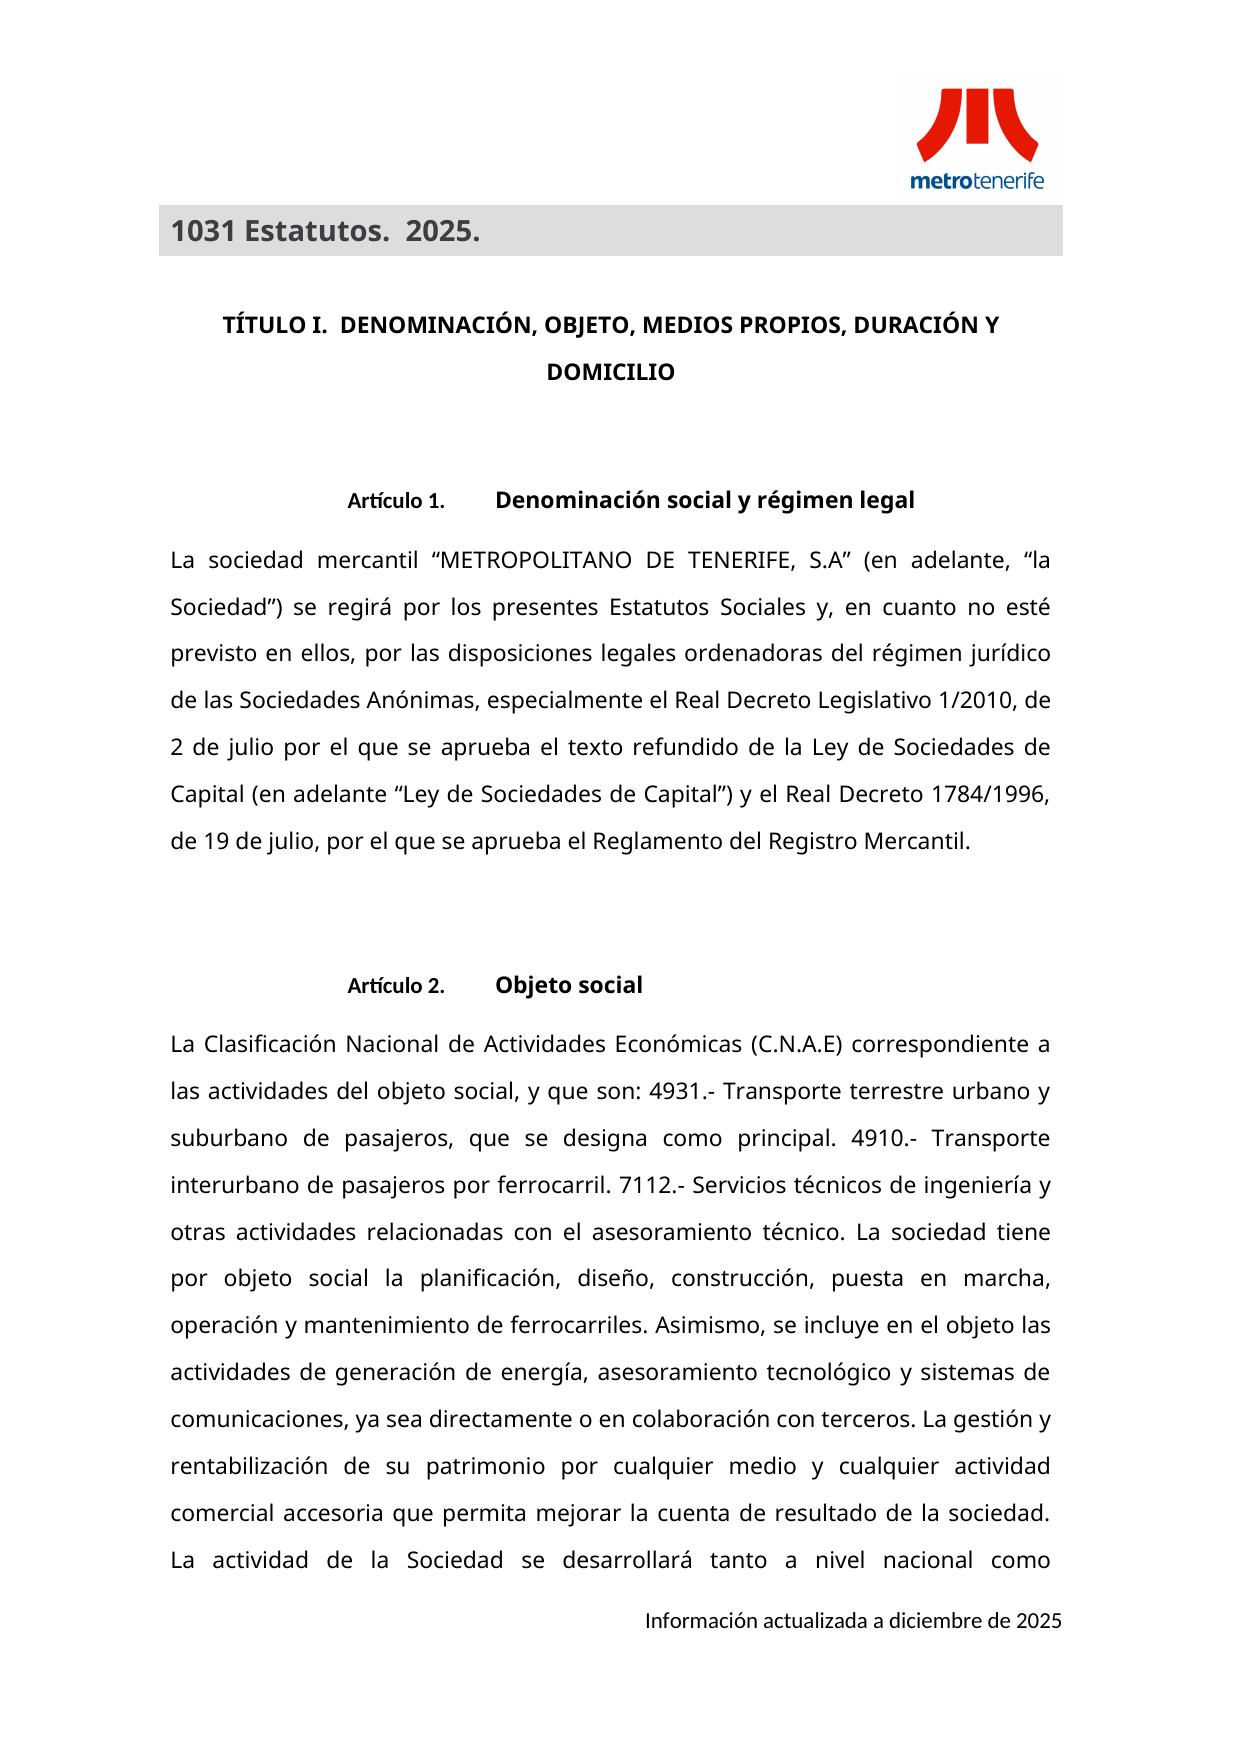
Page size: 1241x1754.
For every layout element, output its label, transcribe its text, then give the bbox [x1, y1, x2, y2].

table_header 1031 Estatutos. 2025. [159, 205, 1063, 256]
table_cell TÍTULO I. DENOMINACIÓN, OBJETO, MEDIOS PROPIOS, DURACIÓN Y DOMICILIO Denominación social y régimen legal La sociedad mercantil “METROPOLITANO DE TENERIFE, S.A” (en adelante, “la Sociedad”) se regirá por los presentes Estatutos Sociales y, en cuanto no esté previsto en ellos, por las disposiciones legales ordenadoras del régimen jurídico de las Sociedades Anónimas, especialmente el Real Decreto Legislativo 1/2010, de 2 de julio por el que se aprueba el texto refundido de la Ley de Sociedades de Capital (en adelante “Ley de Sociedades de Capital”) y el Real Decreto 1784/1996, de 19 de julio, por el que se aprueba el Reglamento del Registro Mercantil. Objeto social La Clasificación Nacional de Actividades Económicas (C.N.A.E) correspondiente a las actividades del objeto social, y que son: 4931.- Transporte terrestre urbano y suburbano de pasajeros, que se designa como principal. 4910.- Transporte interurbano de pasajeros por ferrocarril. 7112.- Servicios técnicos de ingeniería y otras actividades relacionadas con el asesoramiento técnico. La sociedad tiene por objeto social la planificación, diseño, construcción, puesta en marcha, operación y mantenimiento de ferrocarriles. Asimismo, se incluye en el objeto las actividades de generación de energía, asesoramiento tecnológico y sistemas de comunicaciones, ya sea directamente o en colaboración con terceros. La gestión y rentabilización de su patrimonio por cualquier medio y cualquier actividad comercial accesoria que permita mejorar la cuenta de resultado de la sociedad. La actividad de la Sociedad se desarrollará tanto a nivel nacional como internacional. Quedan excluidas del objeto social todas aquellas actividades para cuyo ejercicio la Ley exija requisitos especiales que no queden cumplidos por esta Sociedad. Medio propio y servicio técnico Al ostentar el Excmo. Cabildo Insular de Tenerife sobre la Sociedad un control análogo al que tiene sobre sus propios servicios, de conformidad con lo dispuesto en el artículo 32 de la Ley 9/2017, de 8 de noviembre, de la Ley de Contratos del Sector Público, la Sociedad tendrá el carácter de medio propio personificado y servicio técnico de aquella Corporación Insular, quien le podrá encargar cualesquiera actividades comprendidas o relacionadas con su objeto social, de conformidad con el siguiente régimen y, en todo caso, con lo previsto en el precepto mencionado: - Los encargos se efectuarán expresamente por el órgano competente de la institución insular, en función de la materia y la cuantía y no tendrán la consideración jurídica de contrato. - En los encargos que se efectúen por la Corporación Insular se hará constar la prestación que se le encomiende, incluyendo, en su caso, la forma o condiciones de su prestación. - En el encargo constará el plazo de vigencia del mismo y la fecha de su inicio; pudiendo aquel plazo, en su caso, ser prorrogado por decisión del órgano competente del Excmo. Cabildo Insular de Tenerife. - Deberá constar la compensación tarifaria que se transfiera a la sociedad para la ejecución del encargo, y, en su caso, las anualidades en que se financie con sus respectivas cuantías, incluyendo los gastos de gestión a percibir por la Sociedad. La compensación tarifaria se establecerá de conformidad con las previsiones del artículo 32.2 a) de la Ley 9/2017 de Contratos del Sector Público. – Se precisará acuerdo del Consejo de Administración de la Sociedad, quedando enterado del encargo efectuado o, en casos de urgencia, de la Gerencia, dando cuenta a aquel Consejo en la primera sesión que celebre. - El encargo será formalizado en documento que establecerá el plazo de duración del mismo y será publicado en la Plataforma de Contratación correspondiente en los supuestos en que su importe fuera superior a 50.000 euros, impuestos excluidos. - El encargo se extinguirá por el transcurso del plazo de vigencia del mismo, o, en su caso, de su prórroga o prórrogas y en aquellos otros casos en que el órgano competente de la Corporación Insular así lo acuerde. La Sociedad no podrá participar en las licitaciones públicas convocadas por el Excmo. Cabildo Insular de Tenerife, sin perjuicio de que, cuando no concurra ningún licitador, pueda encargársele la ejecución de la prestación objeto de las mismas. Duración de la sociedad La duración de la Sociedad será de 50 años contados desde el 2 de junio de 2003, fecha en la que se inscribió como sociedad de economía mixta en el Registro mercantil. Nacionalidad, domicilio social La Sociedad tiene nacionalidad española y el domicilio se fija en Carretera General La Cuesta-Taco, 124, C.P.38108, San Cristóbal de La Laguna, Santa Cruz de Tenerife. El órgano de administración de la Sociedad será competente para establecer sucursales, agencias o delegaciones donde tenga por conveniente, tanto en territorio nacional como en el extranjero, así como para decidir sobre su cierre o traslado. El órgano de administración será competente para acordar el traslado del domicilio social dentro del territorio nacional. TÍTULO II. CAPITAL SOCIAL Y ACCIONES Capital social El capital social asciende a sesenta y nueve millones doscientos mil euros (69.200.000,00€), estando totalmente suscrito y desembolsado. Acciones El capital social está representado por sesenta y nueve mil doscientas (69.200) acciones nominativas, de clase y serie única, numeradas correlativamente de la 1 a la 69.200 todas ellas inclusive, acumulables e indivisibles y con un valor nominal de mil euros (1.000€) cada una de ellas, íntegramente suscritas y desembolsadas. Las acciones están representadas por medio de títulos, que podrán ser unitarios o múltiples. La Sociedad llevará un Libro de Registro de Acciones nominativas, en el que se harán constar la titularidad originaria y las sucesivas transmisiones, voluntarias o forzosas de las acciones, así como la constitución de derechos reales y otros gravámenes sobre las mismas. En cada anotación se indicará el nombre, apellidos, razón o denominación social, en su caso, nacionalidad y domicilio de los sucesivos titulares. Transmisión de acciones La transmisión de acciones se regirá por las disposiciones previstas a tal efecto en la Ley de Sociedades de Capital. Representación y título de las acciones Las acciones estarán representadas por medio de títulos nominativos, que podrán ser simples o múltiples. Indivisibilidad de las acciones Las acciones son indivisibles y la Sociedad no reconoce para cada una más de un propietario, el cual quedará sujeto a los presentes Estatutos y a los acuerdos sociales que legalmente se adopten. Emisión de obligaciones y otros títulos. Mediante acuerdo de la Junta General adoptado con los requisitos establecidos la Ley de Sociedades de Capital, podrán emitirse por la Sociedad obligaciones y otros títulos similares con sujeción a los preceptos legales reguladores de la materia. TÍTULO III. GOBIERNO Y ADMINISTRACIÓN DE LA SOCIEDAD Órganos de administración El gobierno y administración de la sociedad estará a cargo de los siguientes órganos: La Junta General. El Consejo de Administración. La Gerencia. CAPÍTULO I.- DE LA JUNTA GENERAL Junta General Los accionistas constituidos en Junta General debidamente convocada decidirán por mayoría en los asuntos propios de la competencia de la Junta. Cada acción da derecho a un voto. Todos los accionistas, incluso los disidentes y los no asistentes a la reunión quedan sometidos a los acuerdos de la Junta General, sin perjuicio de los derechos y acciones que la Ley les reconoce. Atribuciones de la Junta General Las Juntas Generales, tanto ordinarias como extraordinarias, se encuentran investidas de la más amplia soberanía para conocer de todos los asuntos sociales sin más limitaciones que las que se derivan de la competencia atribuida a otros órganos rectores por la legislación vigente y los presentes Estatutos. Es competencia de la Junta General deliberar y acordar sobre los siguientes asuntos: Aprobar las cuentas anuales, la aplicación del resultado y la aprobación de la gestión social. Designar el tipo de órgano de Administración. Nombrar y separar los miembros del órgano de administración, liquidadores y, en su caso, de los auditores de cuentas, así como el ejercicio de la acción social de responsabilidad contra cualquiera de ellos. Fijar las dietas de los miembros del Consejo de Administración, del Secretario, así como de los miembros de la Comisión de Auditoría y de la Comisión de Nombramiento y Retribuciones, que percibirán como retribución por asistencia a sus reuniones. Fijar el importe máximo de la remuneración anual del conjunto de los consejeros de la Sociedad que tuvieran derecho a percibir en su condición de tales. Modificar los Estatutos de la Sociedad. Aumentar o disminuir el capital social. Emitir obligaciones o suscribir préstamos. Suspender o limitar el derecho de suscripción preferente y de asunción preferente. Adquirir, enajenar o aportar a otra sociedad activos esenciales de la Sociedad. Se presume el carácter esencial del activo cuando el importe de la operación supere el veinticinco por ciento del valor de los activos que figuren en el último balance aprobado. Aprobar y modificar los planes y proyectos generales de los servicios que supongan una modificación de las líneas de metro ligero existentes, incluidas las ampliaciones o el establecimiento de nuevas líneas. La transformación, fusión, escisión y disolución de la Sociedad, o la cesión global de activo y pasivo y el traslado de domicilio al extranjero. La disolución de la sociedad La aprobación del balance final de liquidación. Cualquier otra que la Ley de Sociedades de Capital o los Estatutos atribuyan a la Junta General. Además, la Junta General podrá impartir instrucciones al órgano de administración o someter a autorización la adopción por dicho órgano de decisiones o acuerdos sobre determinados asuntos de gestión, sin perjuicio de lo dispuesto en el artículo 234 de la Ley de Sociedades de Capital. Clases de Juntas Generales Las Juntas Generales podrán ser ordinarias o extraordinarias. Junta General Ordinaria La Junta General Ordinaria, previamente convocada al efecto, se reunirá necesariamente dentro de los seis (6) primeros meses de cada ejercicio, para, en su caso, aprobar la gestión social, las cuentas del ejercicio anterior y resolver sobre la aplicación del resultado, pudiendo, asimismo, tratar cualquier otro asunto que se hubiera incluido en el orden del día. La Junta General Ordinaria será válida, aunque haya sido convocada o, se celebre, fuera de plazo. Junta General Extraordinaria La Junta General Extraordinaria es cualquier otra que no sea definida como Junta General Ordinaria. Los administradores podrán convocar Junta General Extraordinaria siempre que lo estimen necesario o conveniente. Convocatoria La Junta General será convocada mediante anuncio publicado en la página web de la Sociedad, si esta hubiera sido creada, inscrita y publicada en los términos del artículo 11 bis de la Ley de Sociedades de Capital. Cuando la Sociedad no hubiera acordado la creación de su página web o ésta todavía no estuviera debidamente inscrita y publicada, la convocatoria se realizará por telegrama o burofax con certificado de contenido, con acuse de recibo, o por correo electrónico remitido a la dirección de correo electrónico de cada accionista que conste en el Libro Registro de Acciones nominativas complementado con algún procedimiento que asegure la recepción del anuncio por todos los accionistas, bien mediante uso de firma electrónica, bien mediante confirmación de lectura u otros medios que permitan obtener prueba de la remisión y recepción de la comunicación remitida. El anuncio expresará el nombre de la Sociedad, la fecha y hora de la reunión en primera convocatoria, así como el orden del día, en el que figurarán los asuntos a tratar, el cargo de la persona o personas que realicen la convocatoria, la forma de celebración (presencial o telemática) y, en su caso, el lugar de la reunión. Podrá, asimismo, hacerse constar la fecha, hora y lugar en que, si procede, se reunirá la Junta en segunda convocatoria. Entre la primera y segunda reunión deberá mediar, por lo menos, un plazo de veinticuatro horas. Lo dispuesto en el artículo se entiende sin perjuicio del cumplimiento de los específicos requisitos legalmente fijados para la convocatoria de la Junta por razón de los asuntos a tratar, o de otras circunstancias previstas en la normativa aplicable. La convocatoria de la Junta General habrá de hacerse por el órgano de administración o, en su caso, por los liquidadores de la sociedad, debiendo existir un plazo de, al menos, un mes entre la convocatoria y la fecha prevista para la celebración de la reunión, salvo que la naturaleza de los acuerdos incluidos en el orden del día requiera un plazo mayor conforme a la legislación aplicable. Queda a salvo lo establecido para el complemento de la convocatoria en el artículo 172 de la Ley de Sociedades de Capital. Junta Universal No obstante lo establecido anteriormente, la Junta General quedará válidamente constituida para tratar cualquier asunto, sin necesidad de previa convocatoria, siempre que esté presente o representado todo el capital social y todos los concurrentes acepten por unanimidad la celebración y el orden del día de la misma. La Junta Universal podrá reunirse en cualquier lugar del territorio nacional o del extranjero. Información El derecho de información se ejercerá en la forma prevista en la Ley de Sociedades de Capital. Asistencia y representación Todos los accionistas cuyas acciones figuren inscritas en el Libro Registro de Acciones nominativas con cinco días de antelación a la fecha en que haya de celebrarse la Junta General, podrán asistir a la Junta General. El órgano de administración deberá asistir a la Junta General. Asimismo, podrán asistir a las Juntas Generales los directores, gerentes o técnicos de la Sociedad y demás personas que el órgano de administración autorice al efecto. Cabe la posibilidad de asistencia a la Junta por medios telemáticos, garantizando, para ello, la identidad del sujeto y lo dispuesto en la Ley de Sociedades de Capital, en cuanto a la descripción en la convocatoria de la Junta de los plazos, formas y modos de ejercicio de los derechos de los accionistas para permitir el ordenado desarrollo de la Junta. Todo accionista podrá hacerse representar en la Juntas por medio de otra persona, aunque ésta no sea accionista. La representación deberá conferirse por escrito y con carácter especial para cada Junta. Constitución de la Junta General. La Junta General quedará válidamente constituida, en primera convocatoria, cuando los accionistas presentes o representados, posean, al menos, el veinticinco por ciento (25%) del capital suscrito con derecho a voto. En segunda convocatoria será válida la reunión de la Junta cualquiera que sea el capital concurrente. No obstante lo dispuesto en el párrafo anterior para que la Junta pueda acordar válidamente el aumento o reducción del capital y cualquier otra modificación de los estatutos sociales, la emisión de obligaciones, la supresión o limitación del derecho de adquisición preferente de nuevas acciones, así como la transformación, la fusión la escisión, la cesión global del activo y pasivo y el traslado del domicilio al extranjero, será necesaria en primera convocatoria la concurrencia accionistas presentes o representados que posean al menos, el cincuenta por ciento (50%) del capital suscrito con derecho a voto. En segunda convocatoria será suficiente la concurrencia del veinticinco (25%) de dicho capital. Régimen de mayorías Los acuerdos sociales se adoptarán por mayoría simple de los votos de los accionistas presentes o representados en la junta, entendiéndose adoptado un acuerdo cuando obtenga más votos a favor que en contra del capital presente o representado. No obstante, lo anterior para la adopción de los acuerdos a que se refiere el artículo 20º B) de los presentes Estatutos Sociales, si el capital presente o representado supera el cincuenta por ciento bastará con que el acuerdo se adopte por mayoría absoluta. Sin embargo, se requerirá el voto favorable de los dos tercios del capital presente o representado en la junta cuando en segunda convocatoria concurran accionistas que representen el veinticinco por ciento o más del capital suscrito con derecho de voto sin alcanzar el cincuenta por ciento. Celebración de la Junta General Las Juntas Generales se celebrarán en la localidad donde la Sociedad tenga su domicilio en el día señalado en la convocatoria, pudiendo ser prorrogadas sus sesiones durante uno o más días consecutivos. La asistencia a la Junta podrá realizarse bien acudiendo al lugar en que vaya a realizarse la reunión, bien a otros lugares conectados con aquél por sistemas de videoconferencia que permitan el reconocimiento e identificación de los asistentes, la permanente comunicación entre los concurrentes, independientemente del lugar en que se encuentren, así como la intervención y emisión del voto en tiempo real. La convocatoria indicará la posibilidad de asistencia mediante videoconferencia, especificando la forma en que podrá efectuarse, todo ello de conformidad con lo previsto en el artículo 182 de la Ley de Sociedades de Capital. Para la asistencia a la Junta General bastará ser titular de una acción. Junta General convocada exclusivamente telemática Será posible la convocatoria por parte de los administradores de Juntas para ser celebradas sin asistencia física de los accionistas o sus representantes. Las juntas exclusivamente telemáticas se someterán a las reglas generales aplicables a las Juntas presenciales, adaptadas en su caso a las especialidades que derivan de su naturaleza. La celebración de la Junta exclusivamente telemática estará supeditada en todo caso a que la identidad y legitimación de los accionistas y de sus representantes se halle debidamente garantizada y a que todos los asistentes puedan participar efectivamente en la reunión mediante medios de comunicación a distancia apropiados, como audio o video, complementados con la posibilidad de mensajes escritos durante el transcurso de la junta, tanto para ejercitar en tiempo real los derechos de palabra, información, propuesta y voto que les correspondan, como para seguir las intervenciones de los demás asistentes por los medios indicados. A tal fin, los administradores deberán implementar las medidas necesarias con arreglo al estado de la técnica y a las circunstancias de la Sociedad, especialmente el número de sus accionistas. El anuncio de convocatoria informará de los trámites y procedimientos que habrán de seguirse para el registro y formación de la lista de asistentes, para el ejercicio por estos de sus derechos y para el adecuado reflejo en el acta del desarrollo de la Junta. La asistencia no podrá supeditarse en ningún caso a la realización del registro con una antelación superior a una (1) hora antes del comienzo previsto de la reunión. Las respuestas a los accionistas o sus representantes que ejerciten su derecho de información durante la Junta se regirán por lo previsto en el artículo 182 de la Ley de Sociedades de Capital. La junta exclusivamente telemática se considerará celebrada en el domicilio social con independencia de dónde se halle el presidente de la junta. Actas y Certificaciones de la Junta Las Actas de las Juntas Generales se extenderán en el correspondiente Libro llevado al efecto. Las certificaciones de las actas serán expedidas por el Secretario o en su defecto, por el Vicesecretario del Consejo de Administración, si lo hubiera, con el visto bueno del Presidente o Vicepresidente del Consejo de Administración, según proceda. Sociedad Unipersonal Si la Sociedad tuviere el carácter de unipersonal, el accionista único ejercerá las competencias de la Junta General, en cuyo caso sus decisiones se consignarán en acta, bajo su firma o al de su representante, pudiendo ser ejecutadas y formalizadas por el propio accionista único o por los consejeros de la Sociedad. En el supuesto de que el accionista único de la Sociedad fuera el Excmo. Cabildo Insular de Tenerife, se tendrán en cuenta las siguientes particularidades: la Junta General será el Pleno del Excmo. Cabido Insular de Tenerife, el cual designará los miembros de su Consejo de Administración, de conformidad con lo establecido en el artículo 28.5 del texto refundido del Reglamento Orgánico del Excmo. Cabildo Insular de Tenerife, publicado en el Boletín Oficial del Canarias el 26 de septiembre de 2019; Asimismo, se entenderá que los acuerdos de la Junta se adoptarán de conformidad con el régimen de mayorías previsto a estos efectos en el Pleno del Excmo. Cabildo Insular de Tenerife. actuará como Presidente de la Junta quien ostente el cargo de Presidente del Excmo. Cabildo Insular de Tenerife, o quien haga sus veces, y como Secretario de la misma, quien asuma las funciones de Secretaría del Pleno del Excmo. Cabildo Insular de Tenerife; el Presidente de la Junta abrirá la sesión, la dará por finalizada y dirigirá los debates. El Secretario de la Junta levantará acta de la sesión en la que hará constar, al menos, el lugar, la fecha, la hora, el orden del día, los acuerdos que se adopten sobre cada punto del orden del día y cualquier incidencia de la sesión que considere conveniente; en lo referente a la constitución de la Junta General, Ordinaria o Extraordinaria, ésta quedará válidamente constituida siempre y cuando se cumplan los requisitos a este efecto previstos para la constitución del Pleno del Excmo. Cabildo Insular de Tenerife. Régimen supletorio En todo lo no previsto en estos Estatutos será de aplicación a la Junta General lo dispuesto en la Ley. CAPITULO II.- DEL CONSEJO DE ADMINISTRACIÓN Concepto y composición El Consejo de Administración será el órgano de gestión y representación permanente de la Sociedad y estará formado por vocales consejeros en número de cinco (5) miembros como mínimo y doce (12) como máximo, presididos por el Presidente o, en su defecto, por el Vicepresidente del Consejo y cuya fijación de número y designación corresponde a la Junta General. La elección de los Consejeros, que no precisarán ser accionistas, se realizará por la Junta General, sin perjuicio de lo previsto, en su caso, en el artículo 25 de los presentes Estatutos. Remuneración de los Consejeros El cargo de administrador será retribuido. El sistema de remuneración de los consejeros, en su condición de tales, consistirá en dietas de asistencia a las sesiones del Consejo de Administración, siendo el importe de estas determinado por la Junta General. Adicionalmente, se establece que los miembros de las comisiones de Auditoría y Nombramientos y Retribuciones percibirán dietas por la asistencia a las sesiones de las mismas. El importe máximo de la retribución anual del conjunto de los consejeros por el concepto establecido en el apartado anterior será fijado por la Junta General y permanecerá vigente en tanto no se apruebe su modificación por un nuevo acuerdo de la Junta General. Nombramiento de Presidente y Vicepresidente del Consejo de Administración El Presidente y el Vicepresidente del Consejo de Administración serán aquellos que a tal efecto sean nombrados por la Junta General de Accionistas. Secretaría del Consejo de Administración La Secretaría del Consejo será desempeñada por una persona que, con probada capacidad e idoneidad, designe libremente el Consejo y, en su caso, por un Vicesecretario. El Secretario o, en su caso, el Vicesecretario, en las sesiones del Consejo de Administración, tendrá derecho a voz, pero no a voto. Si no concurriere el Secretario ni el Vicesecretario a alguna reunión del Consejo de Administración, le sustituirá el Consejero de menor edad, de entre los asistentes a la reunión. Consejero Delegado El Consejo de Administración podrá designar, de entre los miembros, un Consejero Delegado, que actuará de acuerdo con el régimen que prevea el acuerdo de la delegación. El cargo de Consejero Delegado podrá ser retribuido mediante una cantidad fija anual que será determinada para cada ejercicio por acuerdo de la Junta General. La delegación permanente de alguna facultad del Consejo de Administración en uno o varios consejeros delegados y la designación del o los consejeros que hayan de ocupar tales cargos requerirán para su validez el voto favorable de las dos terceras partes de los componentes del Consejo de Administración y no producirán efecto alguno hasta su inscripción en el Registro Mercantil. Cuando un miembro del Consejo de Administración sea nombrado consejero delegado o se le atribuyan funciones ejecutivas en virtud de otro título, será necesario que se celebre un contrato entre este y la Sociedad que deberá ser aprobado previamente por el Consejo de Administración con el voto favorable de las dos terceras (2/3) partes de sus miembros. El consejero afectado deberá abstenerse de asistir a la deliberación y de participar en la votación. El contrato aprobado deberá incorporarse como anejo al acta de la sesión. Comisión de Auditoría Se constituirá una comisión de auditoría (“Comisión de Auditoría”) en el seno del Consejo de Administración, cuya composición y funcionamiento será la prevista en el artículo 529 quaterdecies de la Ley de Sociedades de Capital, en los presentes Estatutos Sociales y en el reglamento que, a tales efectos, apruebe el Consejo de Administración. La Comisión de Auditoria estará formada por un mínimo de tres (3) y máximo de cinco (5) consejeros no ejecutivos, de los cuales, al menos, dos (2) deberán ser consejeros independientes. Los miembros de la Comisión de Auditoría serán designados por el Consejo de Administración, teniendo presentes los conocimientos, aptitudes y experiencia en materia de contabilidad, auditoría y gestión de riesgos, tanto financieros como no financieros, de los consejeros y los cometidos de la Comisión. Las competencias de la Comisión serán las previstas en el artículo 529 quaterdecies de la Ley de Sociedades de Capital y en los presentes Estatutos, sin perjuicio del desarrollo o complemento de estas que realice el Consejo de Administración a través del reglamento de la Comisión de Auditoría. A tales efectos, la Comisión de Auditoría tendrá, entre otras, las siguientes competencias: Informar en la Junta General, a través de su Presidente, sobre el estado del control de la Sociedad y las actividades de la Comisión durante el ejercicio, y sobre las cuestiones que en aquélla planteen los accionistas en materias de la competencia de la Comisión. Proponer al Consejo de Administración, para su sometimiento a la Junta General, el nombramiento, reelección o sustitución de los auditores de cuentas externos, así como las condiciones de su contratación, el alcance de su mandato profesional, la supervisión de las actividades ajenas a la propia auditoría de cuentas y la garantía de la independencia del auditor externo. En relación con el auditor externo: Examinar, en caso de renuncia del auditor externo, las circunstancias que la hubieran motivado. Velar por la independencia del auditor externo, así como por que la retribución del mismo por su trabajo no comprometa su calidad ni su independencia. Supervisar que la Sociedad comunique como información privilegiada o relevante (según proceda) a la Comisión Nacional del Mercado de Valores el cambio de auditor y lo acompañe de una declaración sobre la eventual existencia de desacuerdos con el auditor saliente y, si hubieran existido, de su contenido. Asegurar que el auditor externo mantenga anualmente una reunión con el pleno del Consejo de Administración para informarle sobre el trabajo realizado y sobre la evolución de la situación contable y de riesgos de la Sociedad. Supervisar el cumplimiento del contrato de auditoría, procurando que la opinión sobre las cuentas anuales y los contenidos principales del informe de auditoría sean redactados de forma clara y precisa. Asegurar que la Sociedad y el auditor externo respetan las normas vigentes sobre prestación de servicios distintos a los de auditoría, los límites a la concentración del negocio del auditor y, en general, las demás normas sobre independencia de los auditores. Establecer y mantener las oportunas relaciones con el auditor externo para recibir información sobre aquellas cuestiones que puedan suponer una amenaza para su independencia, para su examen por la Comisión, y cualesquiera otras relacionadas con el proceso de desarrollo de la auditoría de cuentas, y, cuando proceda, la autorización de los servicios distintos de los prohibidos, en los términos contemplados en la ley, así como aquellas otras comunicaciones previstas en la legislación de auditoría de cuentas y en las normas de auditoría. En todo caso, la Comisión de Auditoría deberá recibir anualmente del auditor de cuentas la declaración de su independencia en relación con la entidad o entidades vinculadas a esta directa o indirectamente, así como la información detallada e individualizada de los servicios adicionales de cualquier clase prestados y los correspondientes honorarios percibidos de estas entidades por el citado auditor, o por las personas o entidades vinculados a este de acuerdo con lo dispuesto en la normativa vigente. Emitir anualmente, con carácter previo a la emisión del informe de auditoría de cuentas, un informe en el que se expresará una opinión sobre la independencia de los auditores de cuentas o sociedades de auditoría. Este informe deberá pronunciarse, en todo caso, sobre la prestación de los servicios adicionales a que hace referencia el apartado anterior. Proponer al Consejo de Administración la aprobación del informe anual de la Comisión de Auditoría. Conocer, supervisar y evaluar el proceso de elaboración y la integridad de la información financiera y no financiera, así como los sistemas de control y gestión de riesgos financieros y no financieros relativos a la Sociedad y, en su caso, al grupo, —incluyendo los operativos, tecnológicos, legales, sociales, medioambientales, políticos y reputacionales o relacionados con la corrupción— revisando el cumplimiento de los requisitos normativos, la adecuada delimitación del perímetro de consolidación y la correcta aplicación de los criterios contables. Servir de canal de comunicación entre el Consejo de Administración y los auditores externos e internos, evaluar los resultados de los informes de auditoría y el cumplimiento de las observaciones y conclusiones formuladas, así como discutir con los auditores de cuentas las debilidades significativas del sistema de control interno detectadas en el desarrollo de la auditoría. Velar por la fiabilidad y transparencia de la información interna y externa sobre resultados y actividades de la Sociedad y, en particular, verificar la integridad y la consistencia de los estados financieros de la Sociedad, así como las cuentas anuales, la memoria y el informe de gestión, con carácter previo a su aprobación o propuesta por el Consejo de Administración y a su publicación, y supervisar la política de la Sociedad en relación con los folletos de emisión y otras modalidades de información pública. Velar por que las cuentas anuales que el Consejo de Administración presente a la Junta General se elaboren de conformidad con la normativa contable. En aquellos supuestos en que el auditor de cuentas haya incluido en su informe de auditoría alguna salvedad, el presidente de la Comisión de Auditoría deberá explicar con claridad en la Junta General el parecer de la Comisión sobre su contenido y alcance, poniéndose a disposición de los accionistas en el momento de la publicación de la convocatoria de la Junta General, junto con el resto de propuestas e informes del Consejo de Administración, un resumen de dicho parecer. Supervisar las actividades de la auditoría interna de la Sociedad y de, en su caso, sus filiales, aprobar su plan anual de trabajo, y la memoria o el informe anual de actividades, así como la aprobación o modificación de la Política de la función de auditoría interna, que contendrá sus funciones y competencias. La Comisión de Auditoría se reunirá periódicamente en función de las necesidades y, al menos, cuatro veces al año. El secretario de la Comisión convocará sus reuniones, por orden del presidente, con una antelación mínima de ocho (8) días, excepto en el caso de sesiones de carácter urgente. Para el cumplimiento de sus funciones la Comisión tendrá a su disposición los medios necesarios para un funcionamiento independiente. La Comisión adoptará sus acuerdos por mayoría absoluta de votos de los miembros presentes o representados en la reunión. En caso de empate, el Presidente de la Comisión tendrá voto de calidad. Comisión de Nombramientos y Retribuciones Se constituirá una Comisión de Nombramientos y Retribuciones en el seno del Consejo de Administración (“Comisión de Nombramientos y Retribuciones”), cuya composición y funcionamiento será la prevista en el artículo 529 quindecies de la Ley de Sociedades de Capital, en los presentes Estatutos Sociales y en el reglamento que, a tales efectos, apruebe el Consejo de Administración. La Comisión de Nombramientos y Retribuciones estará formada por un mínimo de tres (3) y máximo de cinco (5) consejeros no ejecutivos, de los cuales, al menos, dos (2) deberán ser consejeros independientes. Los miembros de la Comisión de Nombramientos y Retribuciones serán designados por el Consejo de Administración, teniendo presentes sus conocimientos, aptitudes y experiencia para desempeñar su función, así como los cometidos de la Comisión. Las competencias de la presente Comisión serán las previstas en la Ley y en los presentes Estatutos, sin perjuicio del desarrollo o complemento de estas que realice el Consejo de Administración. A tales efectos, la Comisión de Nombramientos y Retribuciones tendrá las siguientes competencias: Proponer el nombramiento, ratificación, reelección y cese de los consejeros independientes e informar en relación con los restantes consejeros. Elevar al Consejo de Administración las propuestas de nombramiento de consejeros independientes para su designación por cooptación o para su sometimiento a la decisión de la Junta General, así como las propuestas para la reelección o separación de dichos consejeros por la Junta General. Establecer un objetivo de representación para el género menos representado en el Consejo de Administración y elaborar orientaciones sobre cómo alcanzar dicho objetivo. Proponer al Consejo para su aprobación la política retributiva de los consejeros y su retribución individual, así como el correspondiente informe anual sobre remuneraciones de los consejeros, que el Consejo someterá a votación de la Junta General, con carácter consultivo. Proponer al Consejo la retribución individual de los consejeros ejecutivos y, en su caso, de los externos, por el desempeño de funciones distintas a las de mero consejero y demás condiciones de sus contratos. Proponer la política de remuneraciones de la alta dirección, entre ellos los directores generales o de quienes desarrollen sus funciones de alta dirección bajo la dependencia directa del consejo, de comisiones ejecutivas o de consejeros delegados, así como la retribución individual y las demás condiciones básicas de sus contratos. La Comisión de Nombramientos y Retribuciones se reunirá cada vez que el Consejo de Administración o su Presidente solicite la emisión de un informe o la adopción de propuestas y, en cualquier caso, siempre que resulte conveniente para el buen fin de sus funciones. El secretario de la Comisión convocará sus reuniones, por orden de su Presidente, con una antelación mínima de ocho (8) días, excepto en el caso de sesiones de carácter urgente. La Comisión adoptará sus acuerdos por mayoría absoluta de votos de los miembros presentes o representados en la reunión. En caso de empate, el Presidente de la Comisión tendrá voto de calidad. Duración del mandato de Consejero Los miembros del Consejo de Administración desempeñarán su cargo por un máximo de seis (6) años, aunque podrán ser reelegidos por igual periodo de duración. Reuniones del Consejo de Administración El Consejo de Administración se reunirá, como mínimo, una vez cada trimestre y siempre que lo disponga el Presidente o el Vicepresidente. Los consejeros que constituyan, al menos, un tercio de los miembros del Consejo de Administración podrán convocarlo, indicando el orden del día para su celebración en la localidad donde radique el domicilio social si, previa petición al Presidente y/o Vicepresidente, éste sin causa justificada no hubiera hecho la convocatoria en el plazo de un mes. Cualquier consejero puede conferir, por escrito, su representación a otro consejero. Convocatoria del Consejo de Administración Las órdenes de las convocatorias serán dispuestas por el Presidente o Vicepresidente del Consejo de Administración, quien señalará el día y la hora en que deben celebrarse acompañando a la misma el orden del día, debiendo ambos ser entregados a los vocales con una antelación de setenta y dos horas, a menos que concurrieran razones de urgencia, en cuyo caso el Presidente o Vicepresidente podrá reducir el plazo. La convocatoria se realizará mediante cualquier procedimiento escrito, como, por ejemplo, carta remitida por correo ordinario, correo electrónico, o telefax, haciéndose constar en ella el orden del día de los asuntos que serán tratados en la reunión. Quórum para la constitución del Consejo de Administración El Consejo de Administración quedará válidamente constituido cuando concurran a la reunión, presentes o representados, como mínimo, la mayoría de los vocales. Será válida la reunión del Consejo de Administración sin necesidad de previa convocatoria cuando estando reunidos todos sus miembros decidan por unanimidad celebrar la sesión. Adopción de acuerdos Los acuerdos se adoptarán por mayoría absoluta de votos de los Consejeros concurrentes a la sesión, decidiendo la Presidencia en casos de empate, y serán inmediatamente ejecutivos. Serán válidos los acuerdos del Consejo de Administración adoptados por videoconferencia o por conferencia telefónica múltiple, siempre que ninguno de los consejeros se oponga a este procedimiento, dispongan de los medios necesarios para ello y se reconozcan recíprocamente, lo cual deberá expresarse en el acta del Consejo de Administración y en la certificación de los acuerdos que se expida. En tal caso, la sesión del Consejo de Administración se considerará única y celebrada en el lugar del domicilio social. La votación por escrito y sin sesión sólo será admitida cuando ningún consejero se oponga a este procedimiento. A estos efectos, la remisión del voto de cada consejero se hará de forma electrónica a la dirección de correo electrónico del Secretario del Consejo de Administración o a la de la propia Sociedad en el plazo de cinco días desde la petición del voto. En estos casos, la sesión del Consejo de Administración se considerará única y celebrada en el lugar del domicilio social y en la fecha de recepción del último de los votos emitidos. Libro de Actas De las sesiones celebradas por el Consejo de Administración, se levantarán las actas pertinentes en el libro abierto al efecto, que firmará el Secretario o Vicesecretario con el visto bueno de la persona que hubiere presidido la sesión. CAPITULO III.- DE LA GERENCIA Facultades del Gerente El Gerente tendrá por función la administración ordinaria de la Sociedad, así como la ejecución de los acuerdos del Consejo de Administración y cualquier función propia de éste que le sea delegada. Nombramiento del Gerente Corresponderá al Consejo de Administración la designación del Gerente, así como la duración del cargo, renovación y retribuciones. El Gerente deberá disponer de una reconocida experiencia como gestor en el sector ferroviario. TÍTULO IV. EJERCICIO SOCIAL Y CUENTAS ANUALES Ejercicio social Los ejercicios económicos de la Sociedad coincidirán con el año natural, cerrándose al treinta uno de diciembre de cada año. Cuentas anuales Todos los años, en el plazo máximo de tres meses contados a partir del cierre del ejercicio social, el Consejo de Administración formulará las cuentas anuales, el informe de gestión, en su caso, y la propuesta de aplicación del resultado, redactados con la máxima claridad para que pueda saberse exactamente la situación económica de la sociedad. Se observará en cuanto a su contenido, verificación, auditoría y demás formalidades, las reglas establecidas por la Ley de Sociedades de Capital. TÍTULO V. DISOLUCIÓN Y LIQUIDACIÓN Artículo 44º. Disolución de la Sociedad La Sociedad se disolverá por las causas legalmente prevista en la Ley de Sociedades de Capital o por acuerdo de la Junta General adoptado con los requisitos de los artículos de la citada Ley que resultaren aplicables. La Junta General designará a los liquidadores. En defecto de tal designación quienes fueran administradores al tiempo de la disolución, quedarán convertidos en liquidadores. La Sociedad disuelta conservará su personalidad jurídica mientras la liquidación se realiza. TÍTULO VI- DISPOSICIONES FINALES Artículo 45º. Ley Aplicable y Jurisdicción Todas las cuestiones que se susciten por la interpretación y aplicación de estos Estatutos en las relaciones entre la Sociedad y los accionistas y entre éstos, por su condición de tales, serán sometidas a la legislación española vigente en cada momento y a la jurisdicción y competencia de Jueces y Tribunales de Santa Cruz de Tenerife. [159, 256, 1063, 1581]
